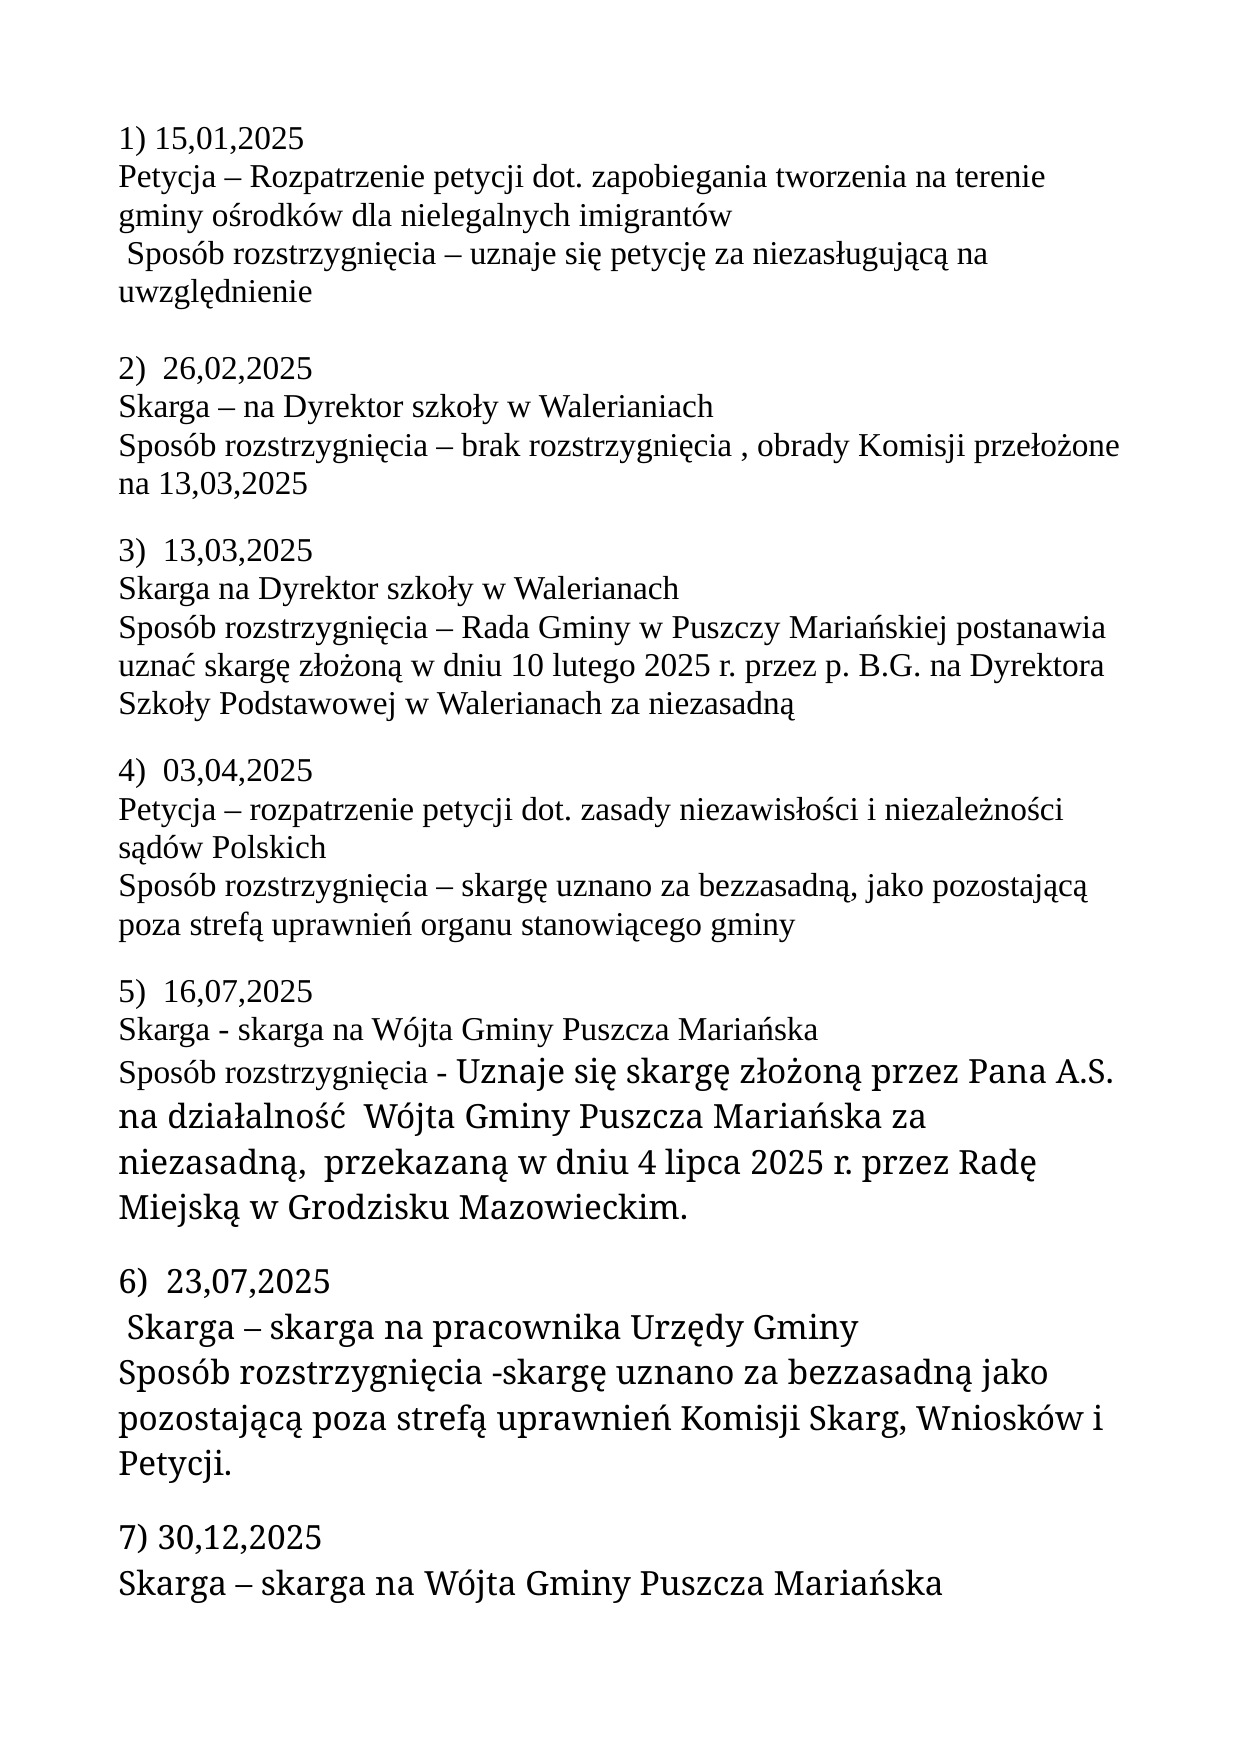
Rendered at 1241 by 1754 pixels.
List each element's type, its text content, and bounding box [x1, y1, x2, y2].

text 3) 13,03,2025 [118, 530, 1122, 568]
text Sposób rozstrzygnięcia – Rada Gminy w Puszczy Mariańskiej postanawia uznać skargę złożoną w dniu 10 lutego 2025 r. przez p. B.G. na Dyrektora Szkoły Podstawowej w Walerianach za niezasadną [118, 607, 1122, 722]
text Skarga – skarga na pracownika Urzędy Gminy [118, 1303, 1122, 1349]
text 2) 26,02,2025 [118, 348, 1122, 386]
text Sposób rozstrzygnięcia – skargę uznano za bezzasadną, jako pozostającą poza strefą uprawnień organu stanowiącego gminy [118, 866, 1122, 942]
text Skarga – skarga na Wójta Gminy Puszcza Mariańska [118, 1559, 1122, 1605]
text 5) 16,07,2025 [118, 971, 1122, 1009]
text Petycja – rozpatrzenie petycji dot. zasady niezawisłości i niezależności sądów Polskich [118, 789, 1122, 866]
text 6) 23,07,2025 [118, 1258, 1122, 1303]
text Skarga na Dyrektor szkoły w Walerianach [118, 568, 1122, 607]
text Skarga – na Dyrektor szkoły w Walerianiach [118, 386, 1122, 425]
text Sposób rozstrzygnięcia – brak rozstrzygnięcia , obrady Komisji przełożone na 13,03,2025 [118, 425, 1122, 501]
text 4) 03,04,2025 [118, 751, 1122, 789]
text 1) 15,01,2025 [118, 118, 1122, 156]
text Skarga - skarga na Wójta Gminy Puszcza Mariańska [118, 1009, 1122, 1048]
text Sposób rozstrzygnięcia -skargę uznano za bezzasadną jako pozostającą poza strefą uprawnień Komisji Skarg, Wniosków i Petycji. [118, 1349, 1122, 1485]
text Sposób rozstrzygnięcia - Uznaje się skargę złożoną przez Pana A.S. na działalność Wójta Gminy Puszcza Mariańska za niezasadną, przekazaną w dniu 4 lipca 2025 r. przez Radę Miejską w Grodzisku Mazowieckim. [118, 1048, 1122, 1229]
text Petycja – Rozpatrzenie petycji dot. zapobiegania tworzenia na terenie gminy ośrodków dla nielegalnych imigrantów [118, 156, 1122, 233]
text Sposób rozstrzygnięcia – uznaje się petycję za niezasługującą na uwzględnienie [118, 233, 1122, 310]
text 7) 30,12,2025 [118, 1514, 1122, 1559]
